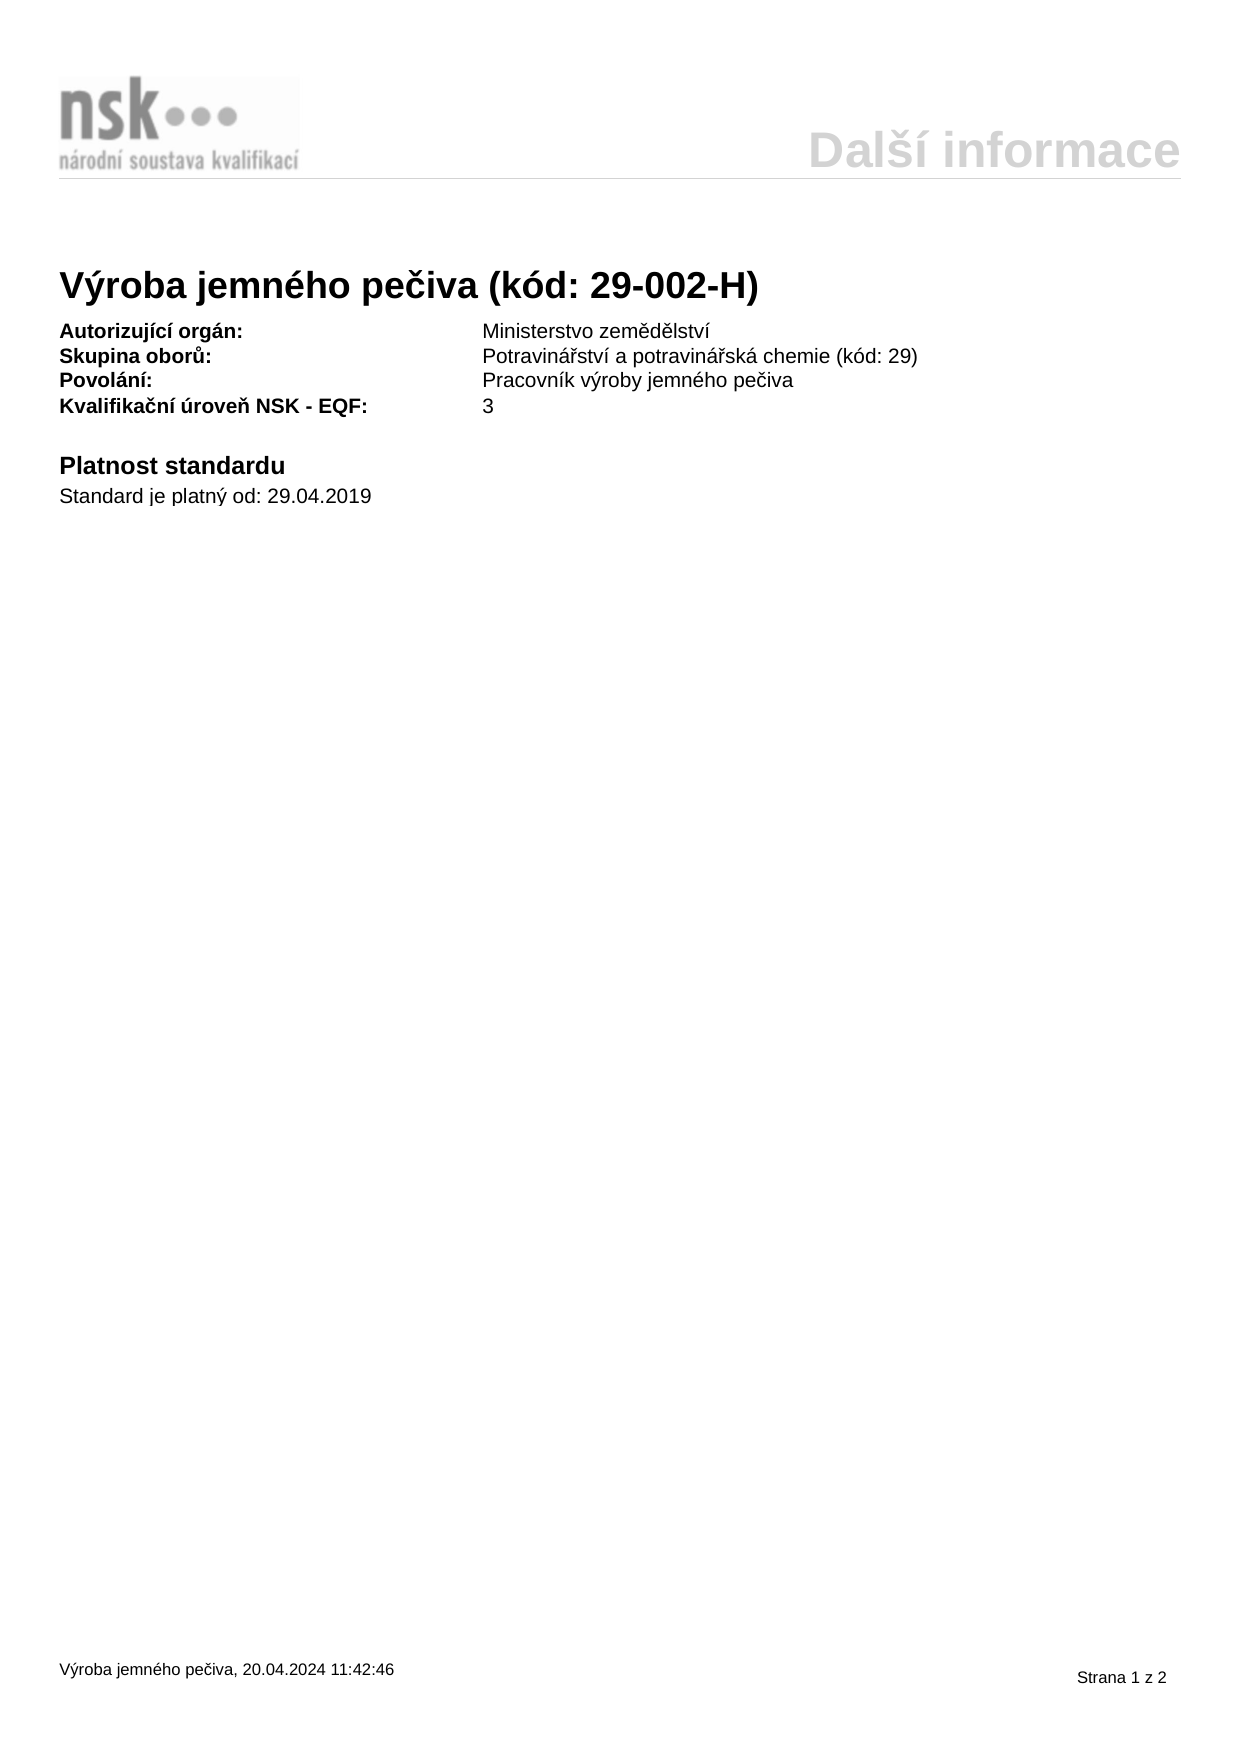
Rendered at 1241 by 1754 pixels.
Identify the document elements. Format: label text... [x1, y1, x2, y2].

table_cell Pracovník výroby jemného pečiva [482, 368, 1181, 393]
table_cell [1167, 307, 1181, 319]
table_cell Povolání: [59, 368, 482, 392]
table_cell [59, 506, 119, 806]
table_cell [119, 307, 482, 319]
table_cell [482, 307, 619, 319]
table_cell [1167, 418, 1181, 447]
table_cell [627, 418, 861, 447]
table_cell [59, 806, 119, 1106]
table_cell [861, 307, 1167, 319]
table_cell [59, 418, 119, 447]
table_cell [59, 1106, 119, 1383]
table_cell [59, 179, 1181, 196]
table_cell [482, 806, 619, 1106]
table_cell [59, 307, 119, 319]
table_cell [482, 1106, 619, 1383]
table_cell [619, 806, 627, 1106]
table_cell [119, 1384, 482, 1659]
table_cell Platnost standardu [59, 448, 1181, 483]
table_cell Strana 1 z 2 [861, 1660, 1167, 1696]
table_cell [1167, 1106, 1181, 1383]
table_cell [119, 172, 482, 178]
table_cell [619, 1384, 627, 1659]
table_cell [482, 1384, 619, 1659]
table_cell [1167, 1384, 1181, 1659]
table_cell Výroba jemného pečiva, 20.04.2024 11:42:46 [59, 1660, 861, 1696]
table_cell [861, 196, 1167, 224]
table_cell [619, 506, 627, 806]
table_cell [619, 307, 627, 319]
table_cell [619, 418, 627, 447]
table_cell Autorizující orgán: [59, 319, 482, 343]
table_cell [482, 418, 619, 447]
table_cell [627, 1106, 861, 1383]
table_cell [619, 1106, 627, 1383]
table_cell [861, 506, 1167, 806]
table_cell Skupina oborů: [59, 344, 482, 368]
table_cell [861, 418, 1167, 447]
table_cell Potravinářství a potravinářská chemie (kód: 29) [482, 344, 1181, 368]
table_cell [627, 1384, 861, 1659]
table_cell [861, 1106, 1167, 1383]
table_cell Ministerstvo zemědělství [482, 319, 1181, 344]
table_cell [119, 1106, 482, 1383]
table_header Další informace [627, 59, 1181, 178]
table_cell [119, 506, 482, 806]
table_cell [59, 172, 119, 178]
table_cell [861, 806, 1167, 1106]
table_cell [1167, 806, 1181, 1106]
table_cell [59, 196, 119, 224]
table_header [620, 59, 627, 172]
table_cell [59, 1384, 119, 1659]
table_cell [482, 172, 619, 178]
table_cell [861, 1384, 1167, 1659]
table_cell Výroba jemného pečiva (kód: 29-002-H) [59, 224, 1181, 307]
table_cell [119, 806, 482, 1106]
table_cell [627, 196, 861, 224]
table_cell [482, 506, 619, 806]
table_cell Standard je platný od: 29.04.2019 [59, 484, 1181, 506]
table_cell [1167, 1660, 1181, 1696]
table_cell [627, 806, 861, 1106]
table_cell Kvalifikační úroveň NSK - EQF: [59, 394, 482, 417]
table_cell [1167, 506, 1181, 806]
picture [58, 59, 620, 172]
table_cell [482, 196, 619, 224]
table_cell [1167, 196, 1181, 224]
table_cell [119, 196, 482, 224]
table_cell 3 [482, 394, 1181, 417]
table_cell [119, 418, 482, 447]
table_cell [619, 196, 627, 224]
table_cell [627, 506, 861, 806]
table_cell [627, 307, 861, 319]
table_cell [619, 172, 627, 178]
